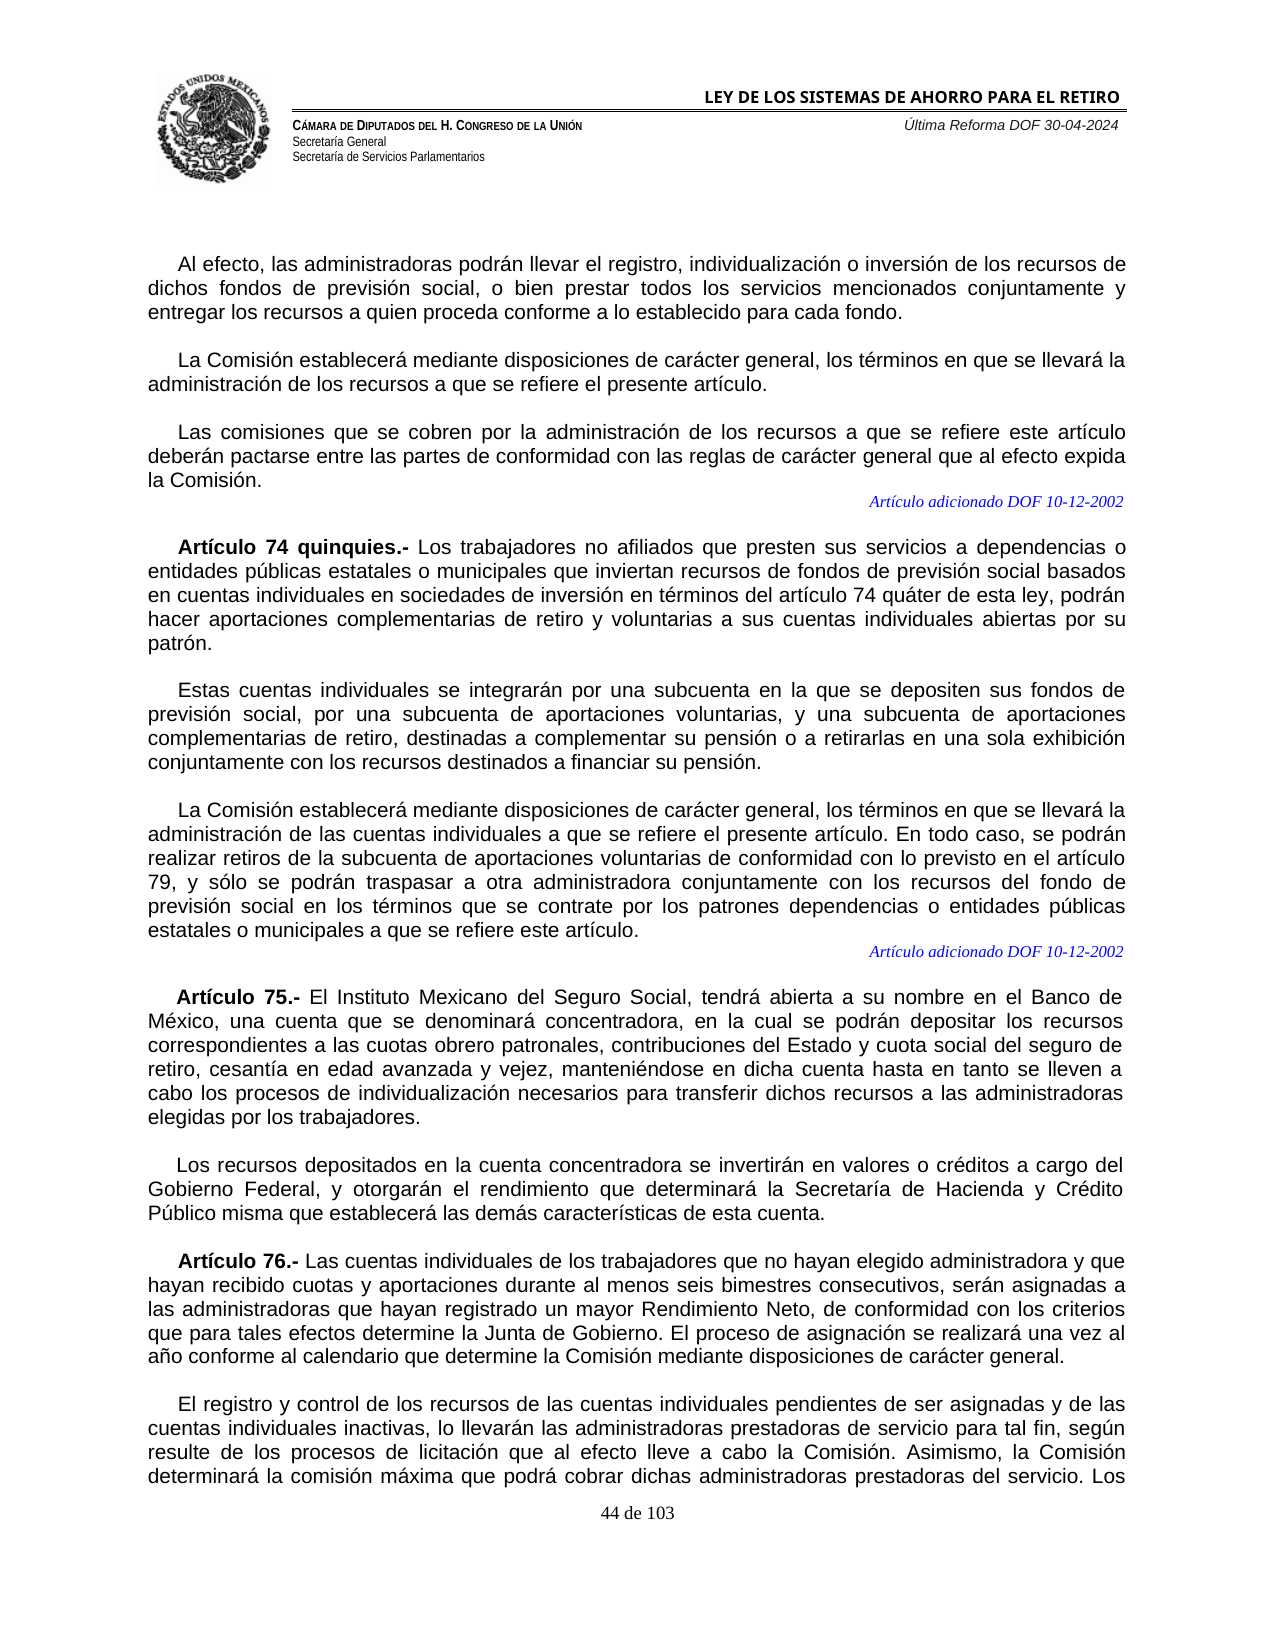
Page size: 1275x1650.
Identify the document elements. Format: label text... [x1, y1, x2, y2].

text Las comisiones que se cobren por la administración de los recursos a que se refiere este artículo deberán pactarse entre las partes de conformidad con las reglas de carácter general que al efecto expida la Comisión. [148, 419, 1127, 491]
text Artículo 76.- Las cuentas individuales de los trabajadores que no hayan elegido administradora y que hayan recibido cuotas y aportaciones durante al menos seis bimestres consecutivos, serán asignadas a las administradoras que hayan registrado un mayor Rendimiento Neto, de conformidad con los criterios que para tales efectos determine la Junta de Gobierno. El proceso de asignación se realizará una vez al año conforme al calendario que determine la Comisión mediante disposiciones de carácter general. [148, 1248, 1127, 1368]
text La Comisión establecerá mediante disposiciones de carácter general, los términos en que se llevará la administración de los recursos a que se refiere el presente artículo. [148, 348, 1127, 396]
text Artículo 75.- El Instituto Mexicano del Seguro Social, tendrá abierta a su nombre en el Banco de México, una cuenta que se denominará concentradora, en la cual se podrán depositar los recursos correspondientes a las cuotas obrero patronales, contribuciones del Estado y cuota social del seguro de retiro, cesantía en edad avanzada y vejez, manteniéndose en dicha cuenta hasta en tanto se lleven a cabo los procesos de individualización necesarios para transferir dichos recursos a las administradoras elegidas por los trabajadores. [148, 985, 1124, 1129]
text Al efecto, las administradoras podrán llevar el registro, individualización o inversión de los recursos de dichos fondos de previsión social, o bien prestar todos los servicios mencionados conjuntamente y entregar los recursos a quien proceda conforme a lo establecido para cada fondo. [148, 252, 1127, 324]
text Artículo 74 quinquies.- Los trabajadores no afiliados que presten sus servicios a dependencias o entidades públicas estatales o municipales que inviertan recursos de fondos de previsión social basados en cuentas individuales en sociedades de inversión en términos del artículo 74 quáter de esta ley, podrán hacer aportaciones complementarias de retiro y voluntarias a sus cuentas individuales abiertas por su patrón. [148, 534, 1127, 654]
text Artículo adicionado DOF 10-12-2002 [148, 491, 1125, 511]
text Estas cuentas individuales se integrarán por una subcuenta en la que se depositen sus fondos de previsión social, por una subcuenta de aportaciones voluntarias, y una subcuenta de aportaciones complementarias de retiro, destinadas a complementar su pensión o a retirarlas en una sola exhibición conjuntamente con los recursos destinados a financiar su pensión. [148, 678, 1127, 774]
text La Comisión establecerá mediante disposiciones de carácter general, los términos en que se llevará la administración de las cuentas individuales a que se refiere el presente artículo. En todo caso, se podrán realizar retiros de la subcuenta de aportaciones voluntarias de conformidad con lo previsto en el artículo 79, y sólo se podrán traspasar a otra administradora conjuntamente con los recursos del fondo de previsión social en los términos que se contrate por los patrones dependencias o entidades públicas estatales o municipales a que se refiere este artículo. [148, 798, 1127, 942]
text Artículo adicionado DOF 10-12-2002 [148, 942, 1125, 961]
text Los recursos depositados en la cuenta concentradora se invertirán en valores o créditos a cargo del Gobierno Federal, y otorgarán el rendimiento que determinará la Secretaría de Hacienda y Crédito Público misma que establecerá las demás características de esta cuenta. [148, 1153, 1124, 1224]
text El registro y control de los recursos de las cuentas individuales pendientes de ser asignadas y de las cuentas individuales inactivas, lo llevarán las administradoras prestadoras de servicio para tal fin, según resulte de los procesos de licitación que al efecto lleve a cabo la Comisión. Asimismo, la Comisión determinará la comisión máxima que podrá cobrar dichas administradoras prestadoras del servicio. Los [148, 1392, 1127, 1488]
